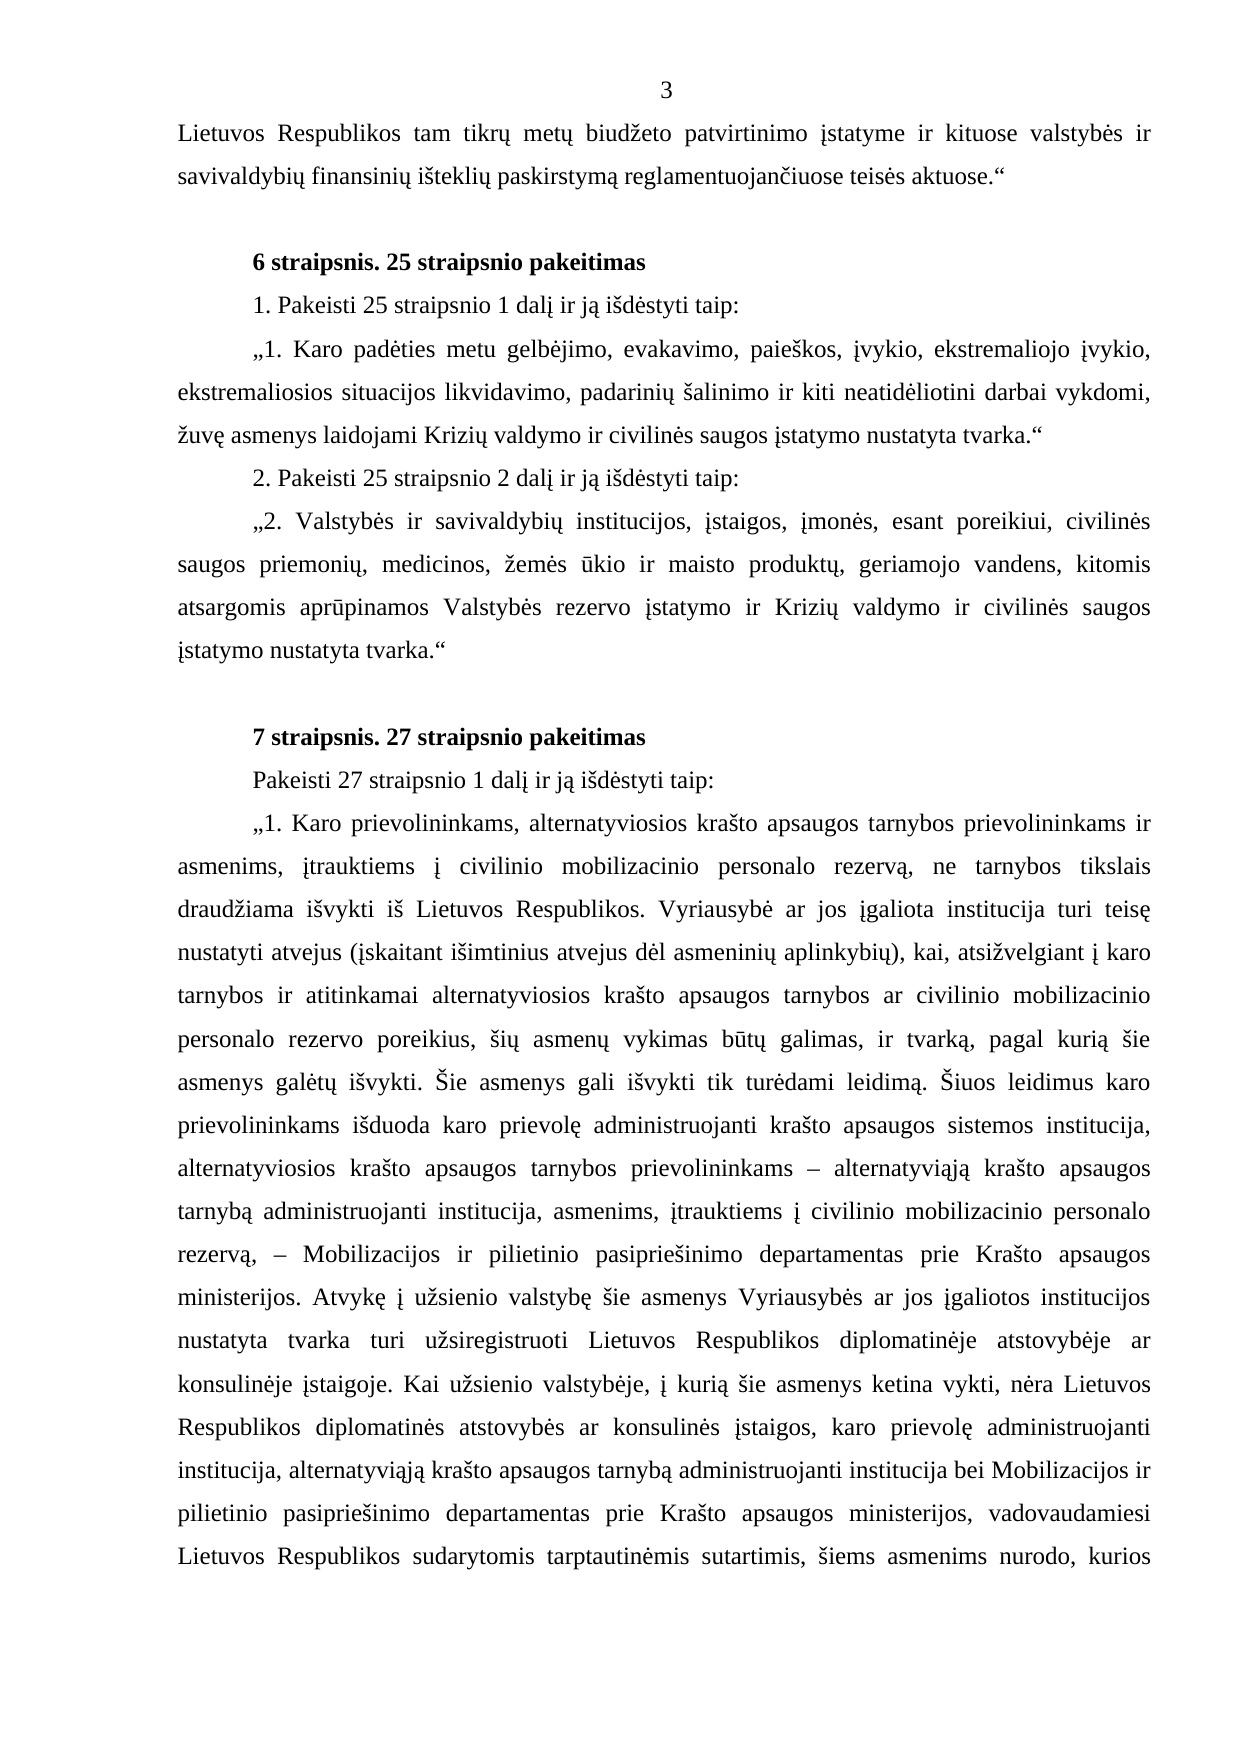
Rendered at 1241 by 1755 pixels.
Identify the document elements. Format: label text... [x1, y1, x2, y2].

text 2. Pakeisti 25 straipsnio 2 dalį ir ją išdėstyti taip: [177, 463, 1152, 492]
text 6 straipsnis. 25 straipsnio pakeitimas [177, 247, 1152, 276]
text Pakeisti 27 straipsnio 1 dalį ir ją išdėstyti taip: [177, 765, 1152, 794]
text Lietuvos Respublikos tam tikrų metų biudžeto patvirtinimo įstatyme ir kituose valstybės ir savivaldybių finansinių išteklių paskirstymą reglamentuojančiuose teisės aktuose.“ [177, 118, 1152, 190]
text „1. Karo prievolininkams, alternatyviosios krašto apsaugos tarnybos prievolininkams ir asmenims, įtrauktiems į civilinio mobilizacinio personalo rezervą, ne tarnybos tikslais draudžiama išvykti iš Lietuvos Respublikos. Vyriausybė ar jos įgaliota institucija turi teisę nustatyti atvejus (įskaitant išimtinius atvejus dėl asmeninių aplinkybių), kai, atsižvelgiant į karo tarnybos ir atitinkamai alternatyviosios krašto apsaugos tarnybos ar civilinio mobilizacinio personalo rezervo poreikius, šių asmenų vykimas būtų galimas, ir tvarką, pagal kurią šie asmenys galėtų išvykti. Šie asmenys gali išvykti tik turėdami leidimą. Šiuos leidimus karo prievolininkams išduoda karo prievolę administruojanti krašto apsaugos sistemos institucija, alternatyviosios krašto apsaugos tarnybos prievolininkams – alternatyviąją krašto apsaugos tarnybą administruojanti institucija, asmenims, įtrauktiems į civilinio mobilizacinio personalo rezervą, – Mobilizacijos ir pilietinio pasipriešinimo departamentas prie Krašto apsaugos ministerijos. Atvykę į užsienio valstybę šie asmenys Vyriausybės ar jos įgaliotos institucijos nustatyta tvarka turi užsiregistruoti Lietuvos Respublikos diplomatinėje atstovybėje ar konsulinėje įstaigoje. Kai užsienio valstybėje, į kurią šie asmenys ketina vykti, nėra Lietuvos Respublikos diplomatinės atstovybės ar konsulinės įstaigos, karo prievolę administruojanti institucija, alternatyviąją krašto apsaugos tarnybą administruojanti institucija bei Mobilizacijos ir pilietinio pasipriešinimo departamentas prie Krašto apsaugos ministerijos, vadovaudamiesi Lietuvos Respublikos sudarytomis tarptautinėmis sutartimis, šiems asmenims nurodo, kurios [177, 808, 1152, 1570]
text „1. Karo padėties metu gelbėjimo, evakavimo, paieškos, įvykio, ekstremaliojo įvykio, ekstremaliosios situacijos likvidavimo, padarinių šalinimo ir kiti neatidėliotini darbai vykdomi, žuvę asmenys laidojami Krizių valdymo ir civilinės saugos įstatymo nustatyta tvarka.“ [177, 334, 1152, 449]
text 7 straipsnis. 27 straipsnio pakeitimas [177, 722, 1152, 751]
text 1. Pakeisti 25 straipsnio 1 dalį ir ją išdėstyti taip: [177, 291, 1152, 319]
text „2. Valstybės ir savivaldybių institucijos, įstaigos, įmonės, esant poreikiui, civilinės saugos priemonių, medicinos, žemės ūkio ir maisto produktų, geriamojo vandens, kitomis atsargomis aprūpinamos Valstybės rezervo įstatymo ir Krizių valdymo ir civilinės saugos įstatymo nustatyta tvarka.“ [177, 506, 1152, 664]
